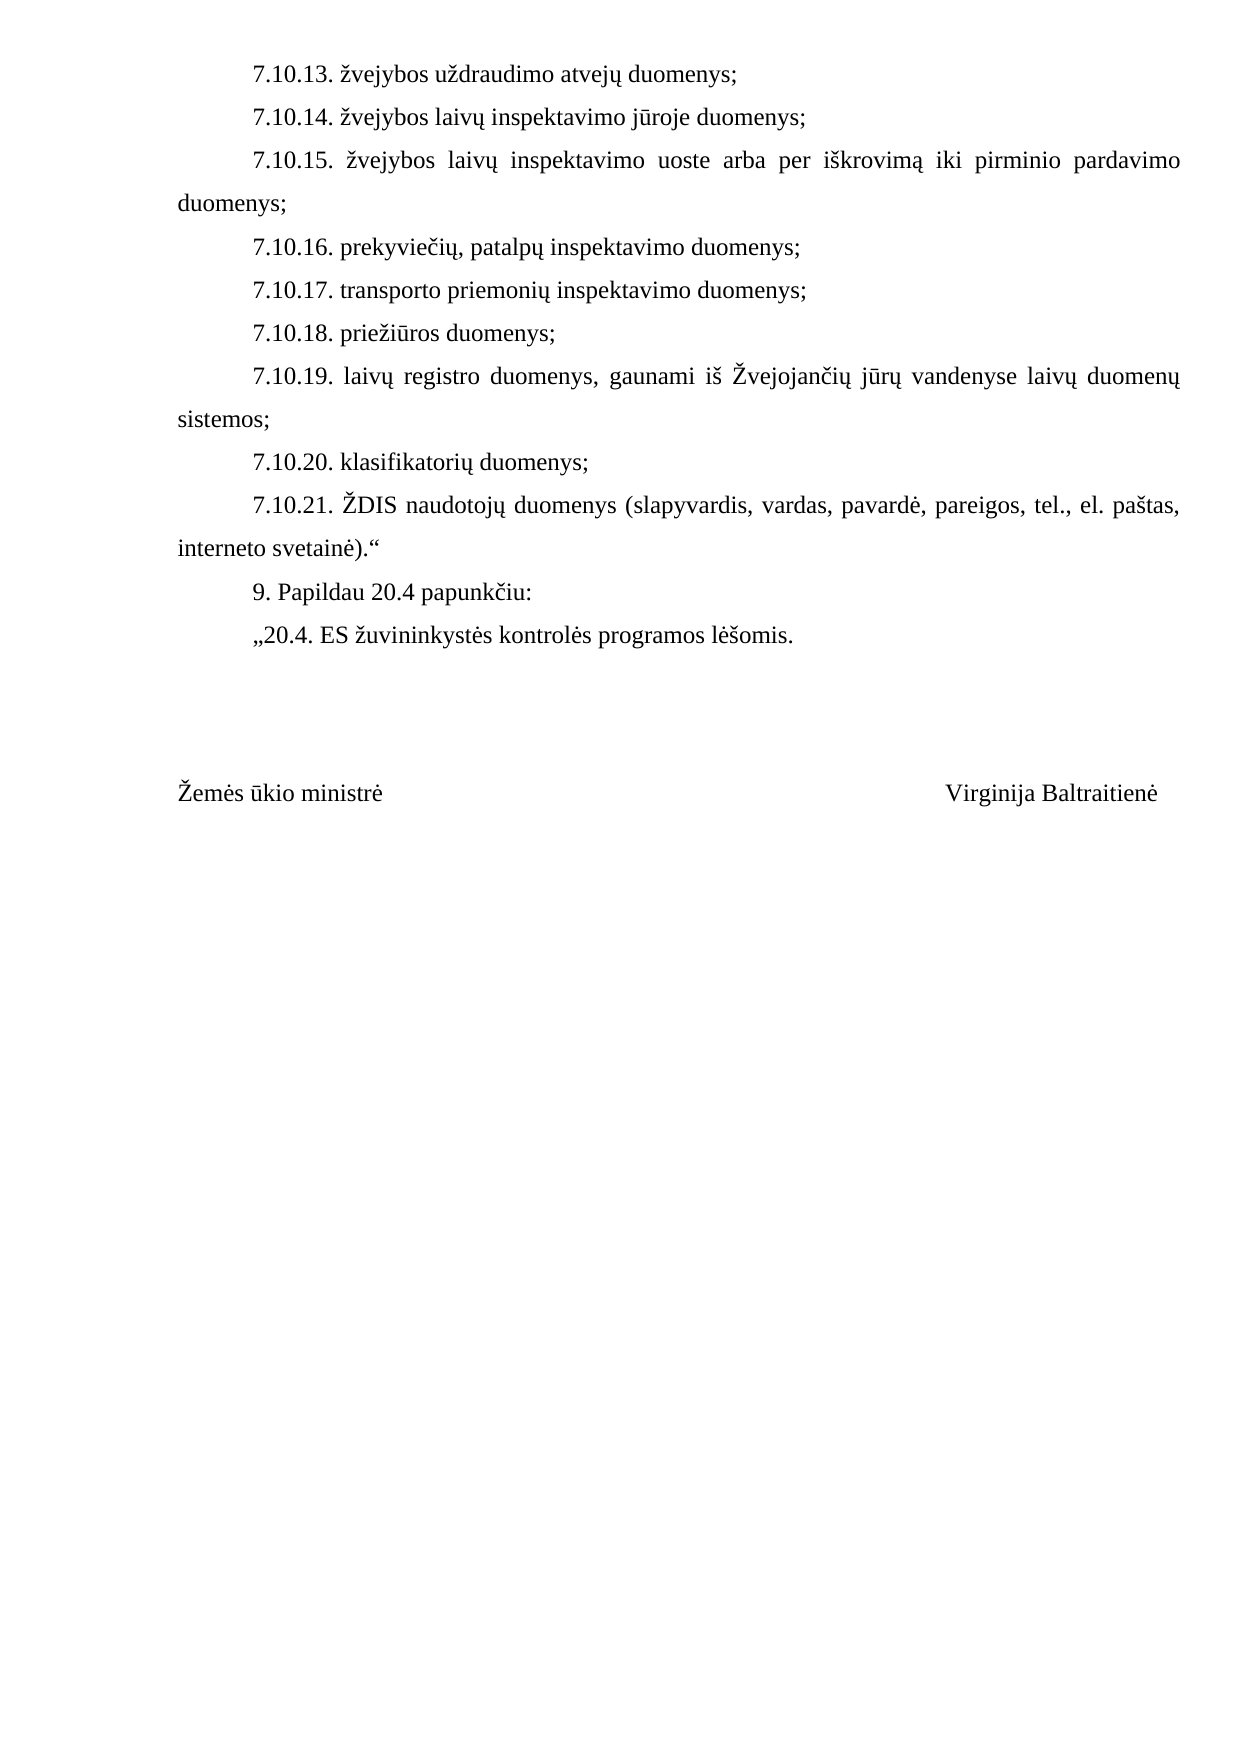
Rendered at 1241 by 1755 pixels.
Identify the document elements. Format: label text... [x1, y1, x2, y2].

text 7.10.19. laivų registro duomenys, gaunami iš Žvejojančių jūrų vandenyse laivų duomenų sistemos; [177, 361, 1181, 433]
text 9. Papildau 20.4 papunkčiu: [177, 577, 1181, 605]
text 7.10.17. transporto priemonių inspektavimo duomenys; [177, 275, 1181, 303]
text 7.10.18. priežiūros duomenys; [177, 318, 1181, 347]
text Žemės ūkio ministrė Virginija Baltraitienė [177, 778, 1181, 807]
text 7.10.13. žvejybos uždraudimo atvejų duomenys; [177, 59, 1181, 88]
text „20.4. ES žuvininkystės kontrolės programos lėšomis. [177, 620, 1181, 648]
text 7.10.21. ŽDIS naudotojų duomenys (slapyvardis, vardas, pavardė, pareigos, tel., el. paštas, interneto svetainė).“ [177, 490, 1181, 562]
text 7.10.14. žvejybos laivų inspektavimo jūroje duomenys; [177, 102, 1181, 131]
text 7.10.15. žvejybos laivų inspektavimo uoste arba per iškrovimą iki pirminio pardavimo duomenys; [177, 145, 1181, 217]
text 7.10.20. klasifikatorių duomenys; [177, 447, 1181, 476]
text 7.10.16. prekyviečių, patalpų inspektavimo duomenys; [177, 232, 1181, 260]
